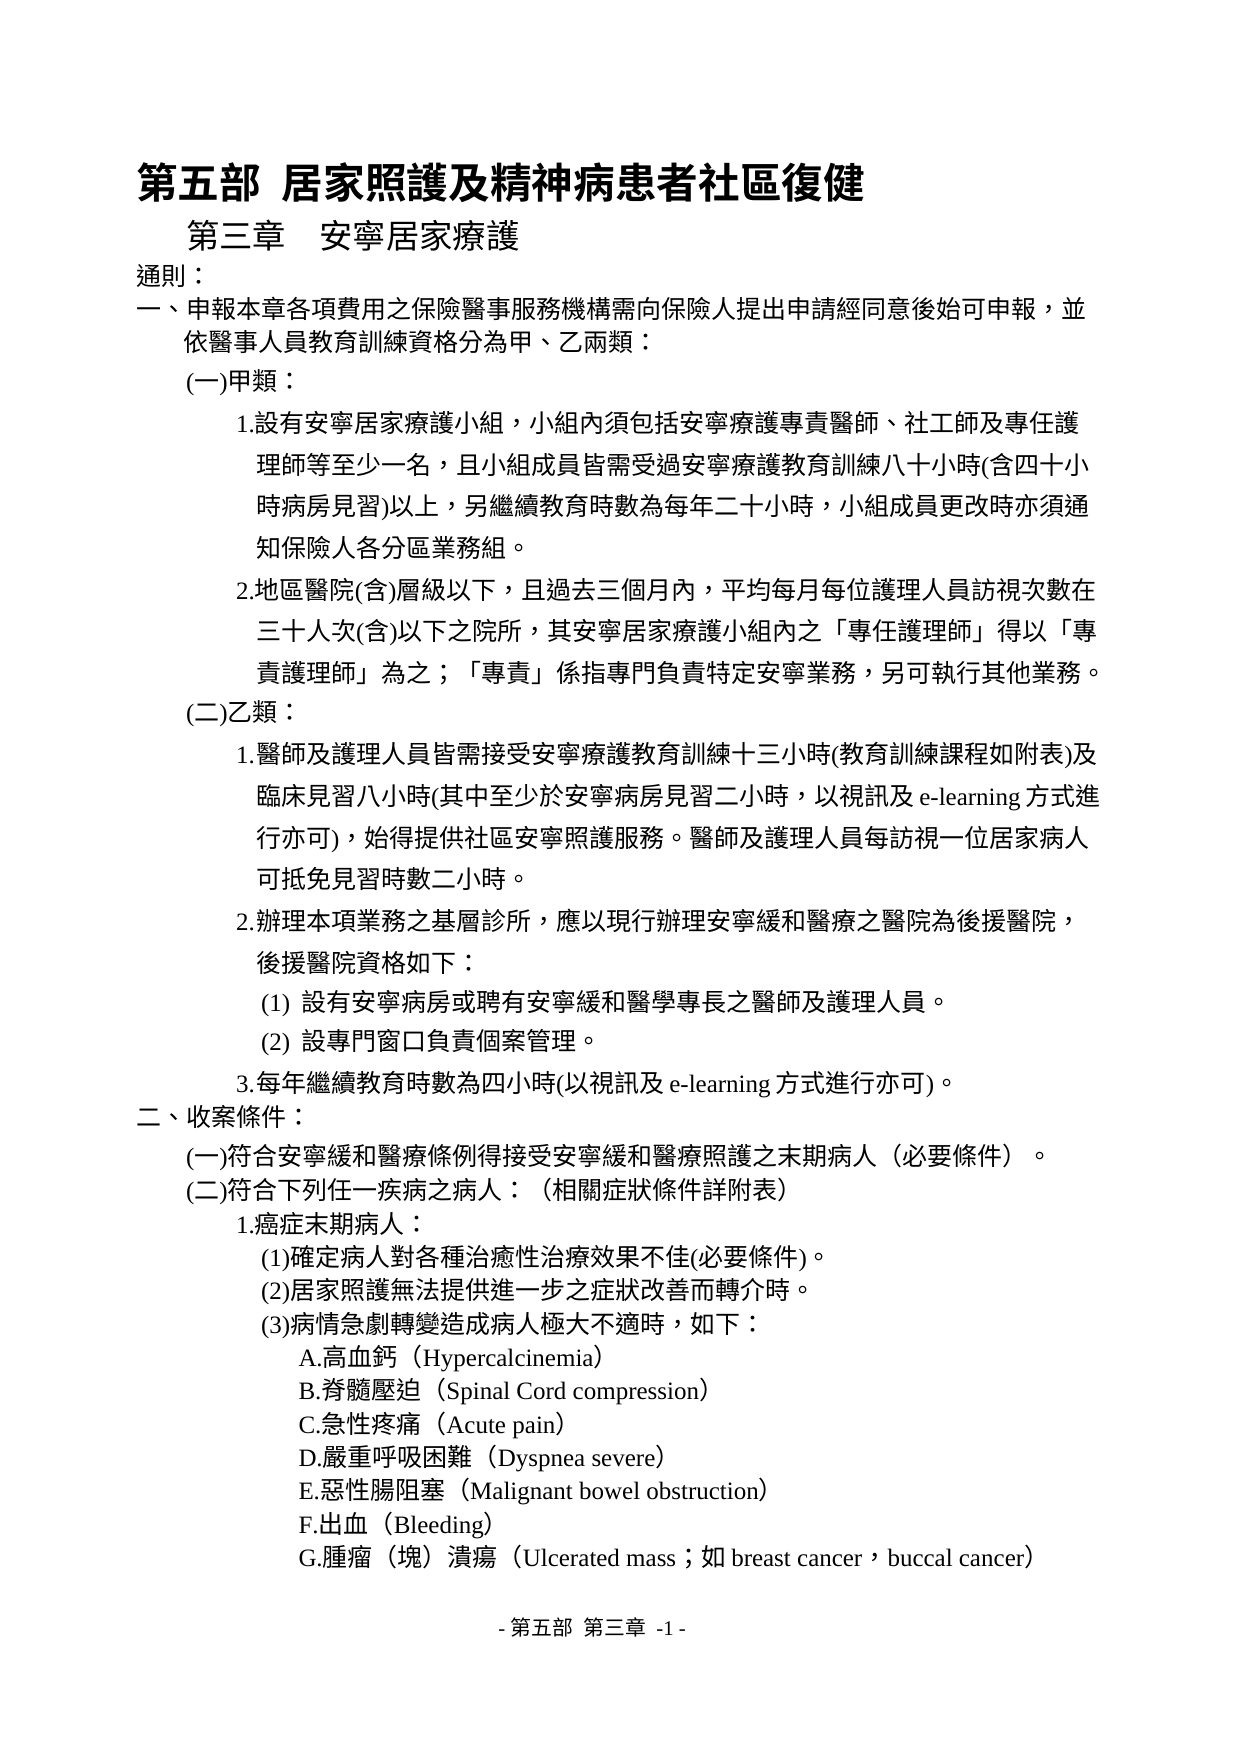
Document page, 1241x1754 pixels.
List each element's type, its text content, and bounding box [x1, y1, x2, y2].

text G.腫瘤（塊）潰瘍（Ulcerated mass；如breast cancer，buccal cancer） [298, 1540, 1104, 1573]
text 1.癌症末期病人： [236, 1206, 1104, 1240]
text (2)居家照護無法提供進一步之症狀改善而轉介時。 [261, 1273, 1104, 1306]
text (一)甲類： [186, 358, 1104, 398]
text (2) 設專門窗口負責個案管理。 [261, 1019, 1104, 1058]
text (1)確定病人對各種治癒性治療效果不佳(必要條件)。 [261, 1240, 1104, 1273]
text (一)符合安寧緩和醫療條例得接受安寧緩和醫療照護之末期病人（必要條件）。 [186, 1133, 1104, 1173]
text (二)符合下列任一疾病之病人：（相關症狀條件詳附表） [186, 1173, 1104, 1206]
text 2.地區醫院(含)層級以下，且過去三個月內，平均每月每位護理人員訪視次數在三十人次(含)以下之院所，其安寧居家療護小組內之「專任護理師」得以「專責護理師」為之；「專責」係指專門負責特定安寧業務，另可執行其他業務。 [236, 565, 1104, 690]
subtitle 第五部 居家照護及精神病患者社區復健 [136, 150, 1104, 210]
text 1. 醫師及護理人員皆需接受安寧療護教育訓練十三小時(教育訓練課程如附表)及臨床見習八小時(其中至少於安寧病房見習二小時，以視訊及e-learning方式進行亦可)，始得提供社區安寧照護服務。醫師及護理人員每訪視一位居家病人可抵免見習時數二小時。 [236, 729, 1104, 896]
text 一、申報本章各項費用之保險醫事服務機構需向保險人提出申請經同意後始可申報，並依醫事人員教育訓練資格分為甲、乙兩類： [136, 292, 1104, 358]
text D.嚴重呼吸困難（Dyspnea severe） [298, 1440, 1104, 1473]
subtitle 第三章 安寧居家療護 [186, 210, 1104, 258]
text F.出血（Bleeding） [298, 1506, 1104, 1540]
text (二)乙類： [186, 690, 1104, 729]
text 二、收案條件： [136, 1100, 1104, 1133]
text 3. 每年繼續教育時數為四小時(以視訊及e-learning方式進行亦可)。 [236, 1058, 1104, 1100]
text (3)病情急劇轉變造成病人極大不適時，如下： [261, 1306, 1104, 1340]
text (1) 設有安寧病房或聘有安寧緩和醫學專長之醫師及護理人員。 [261, 979, 1104, 1019]
text 1.設有安寧居家療護小組，小組內須包括安寧療護專責醫師、社工師及專任護理師等至少一名，且小組成員皆需受過安寧療護教育訓練八十小時(含四十小時病房見習)以上，另繼續教育時數為每年二十小時，小組成員更改時亦須通知保險人各分區業務組。 [236, 398, 1104, 565]
text A.高血鈣（Hypercalcinemia） [298, 1340, 1104, 1373]
text 2. 辦理本項業務之基層診所，應以現行辦理安寧緩和醫療之醫院為後援醫院，後援醫院資格如下： [236, 896, 1104, 979]
text B.脊髓壓迫（Spinal Cord compression） [298, 1373, 1104, 1406]
text C.急性疼痛（Acute pain） [298, 1406, 1104, 1440]
text E.惡性腸阻塞（Malignant bowel obstruction） [298, 1473, 1104, 1506]
text 通則： [136, 258, 1104, 292]
